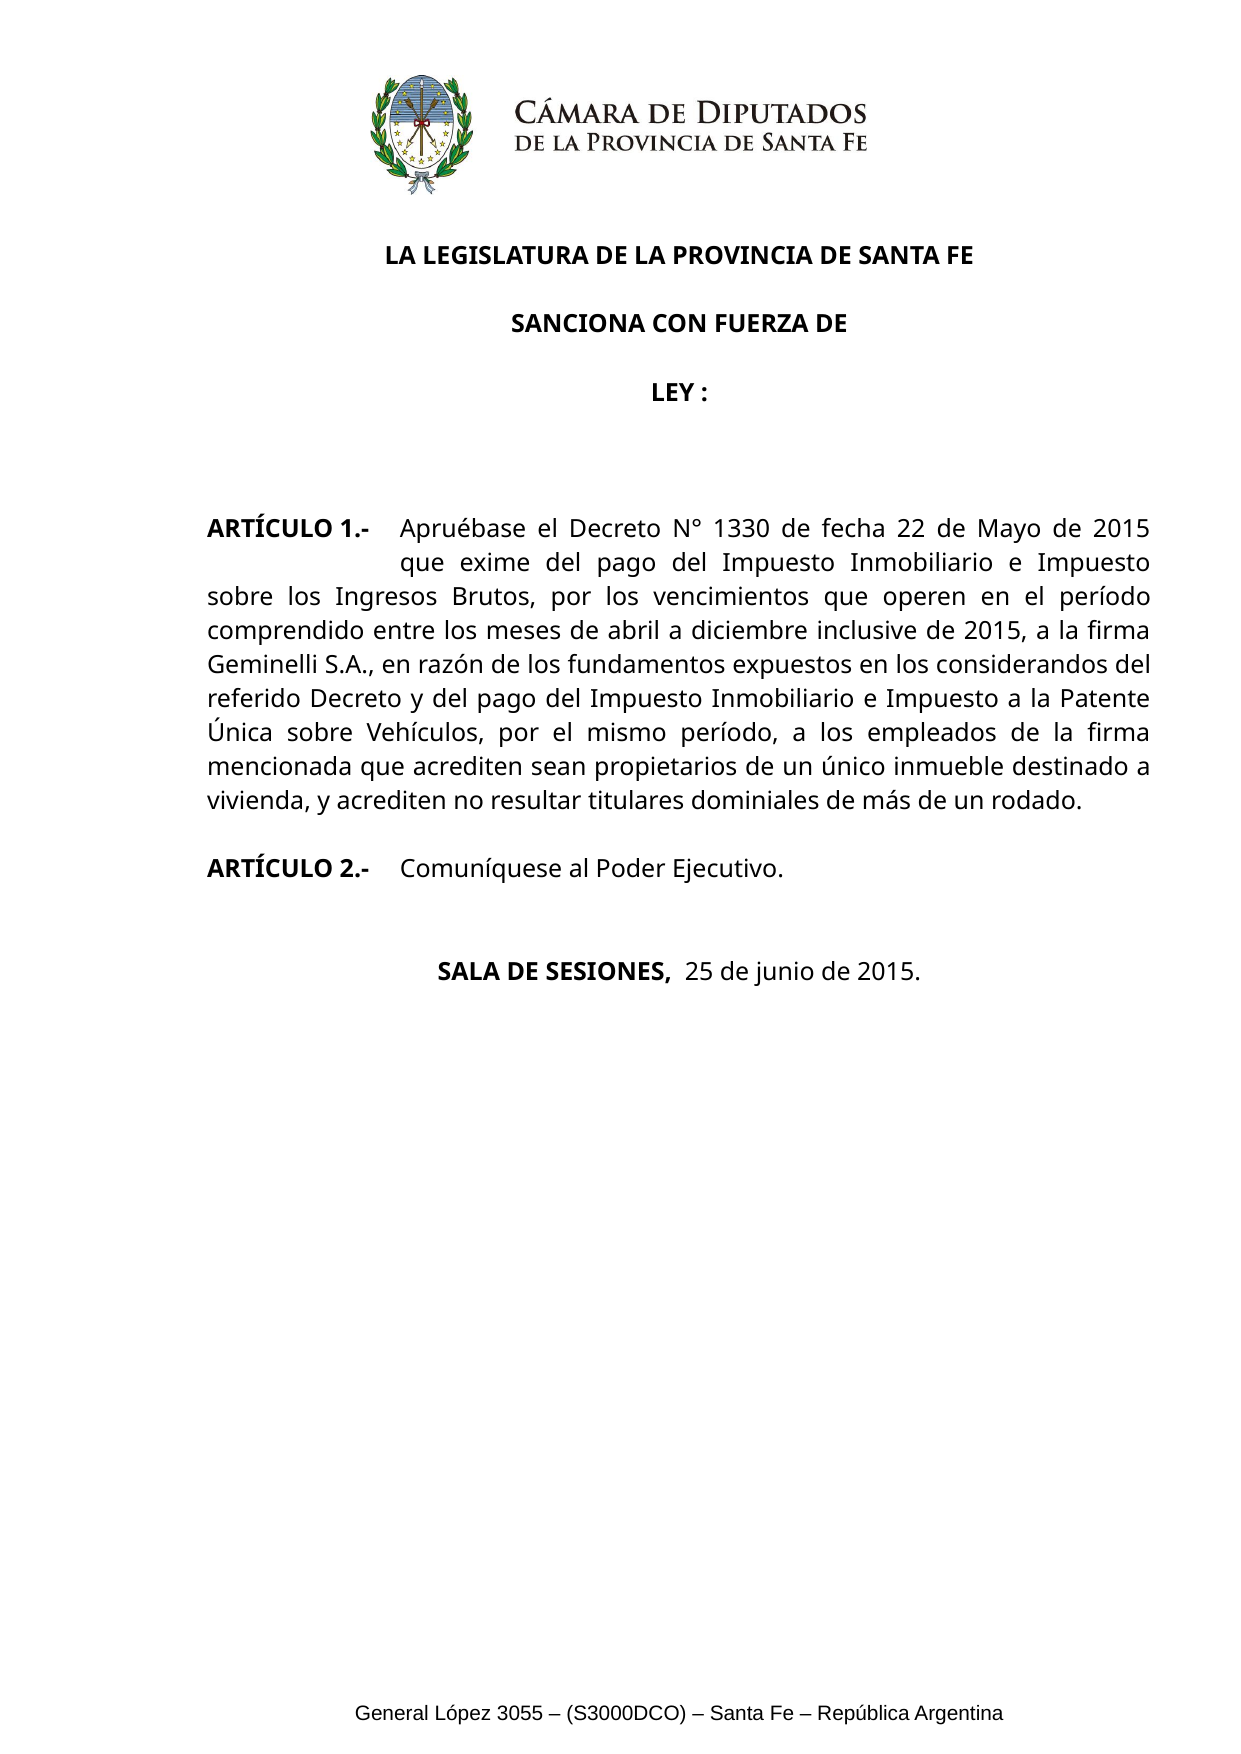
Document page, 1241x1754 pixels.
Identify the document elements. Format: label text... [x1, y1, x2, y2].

text Apruébase el Decreto N° 1330 de fecha 22 de Mayo de 2015 que exime del pago del Impuesto Inmobiliario e Impuesto sobre los Ingresos Brutos, por los vencimientos que operen en el período comprendido entre los meses de abril a diciembre inclusive de 2015, a la firma Geminelli S.A., en razón de los fundamentos expuestos en los considerandos del referido Decreto y del pago del Impuesto Inmobiliario e Impuesto a la Patente Única sobre Vehículos, por el mismo período, a los empleados de la firma mencionada que acrediten sean propietarios de un único inmueble destinado a vivienda, y acrediten no resultar titulares dominiales de más de un rodado. [207, 511, 1152, 817]
table_header ARTÍCULO 2.- [207, 851, 399, 901]
text Comuníquese al Poder Ejecutivo. [399, 851, 1152, 885]
text SANCIONA CON FUERZA DE [207, 306, 1152, 340]
text SALA DE SESIONES, 25 de junio de 2015. [207, 953, 1152, 987]
table_header ARTÍCULO 1.- [207, 511, 399, 561]
text LEY : [207, 374, 1152, 408]
picture [370, 75, 867, 199]
text LA LEGISLATURA DE LA PROVINCIA DE SANTA FE [207, 238, 1152, 272]
